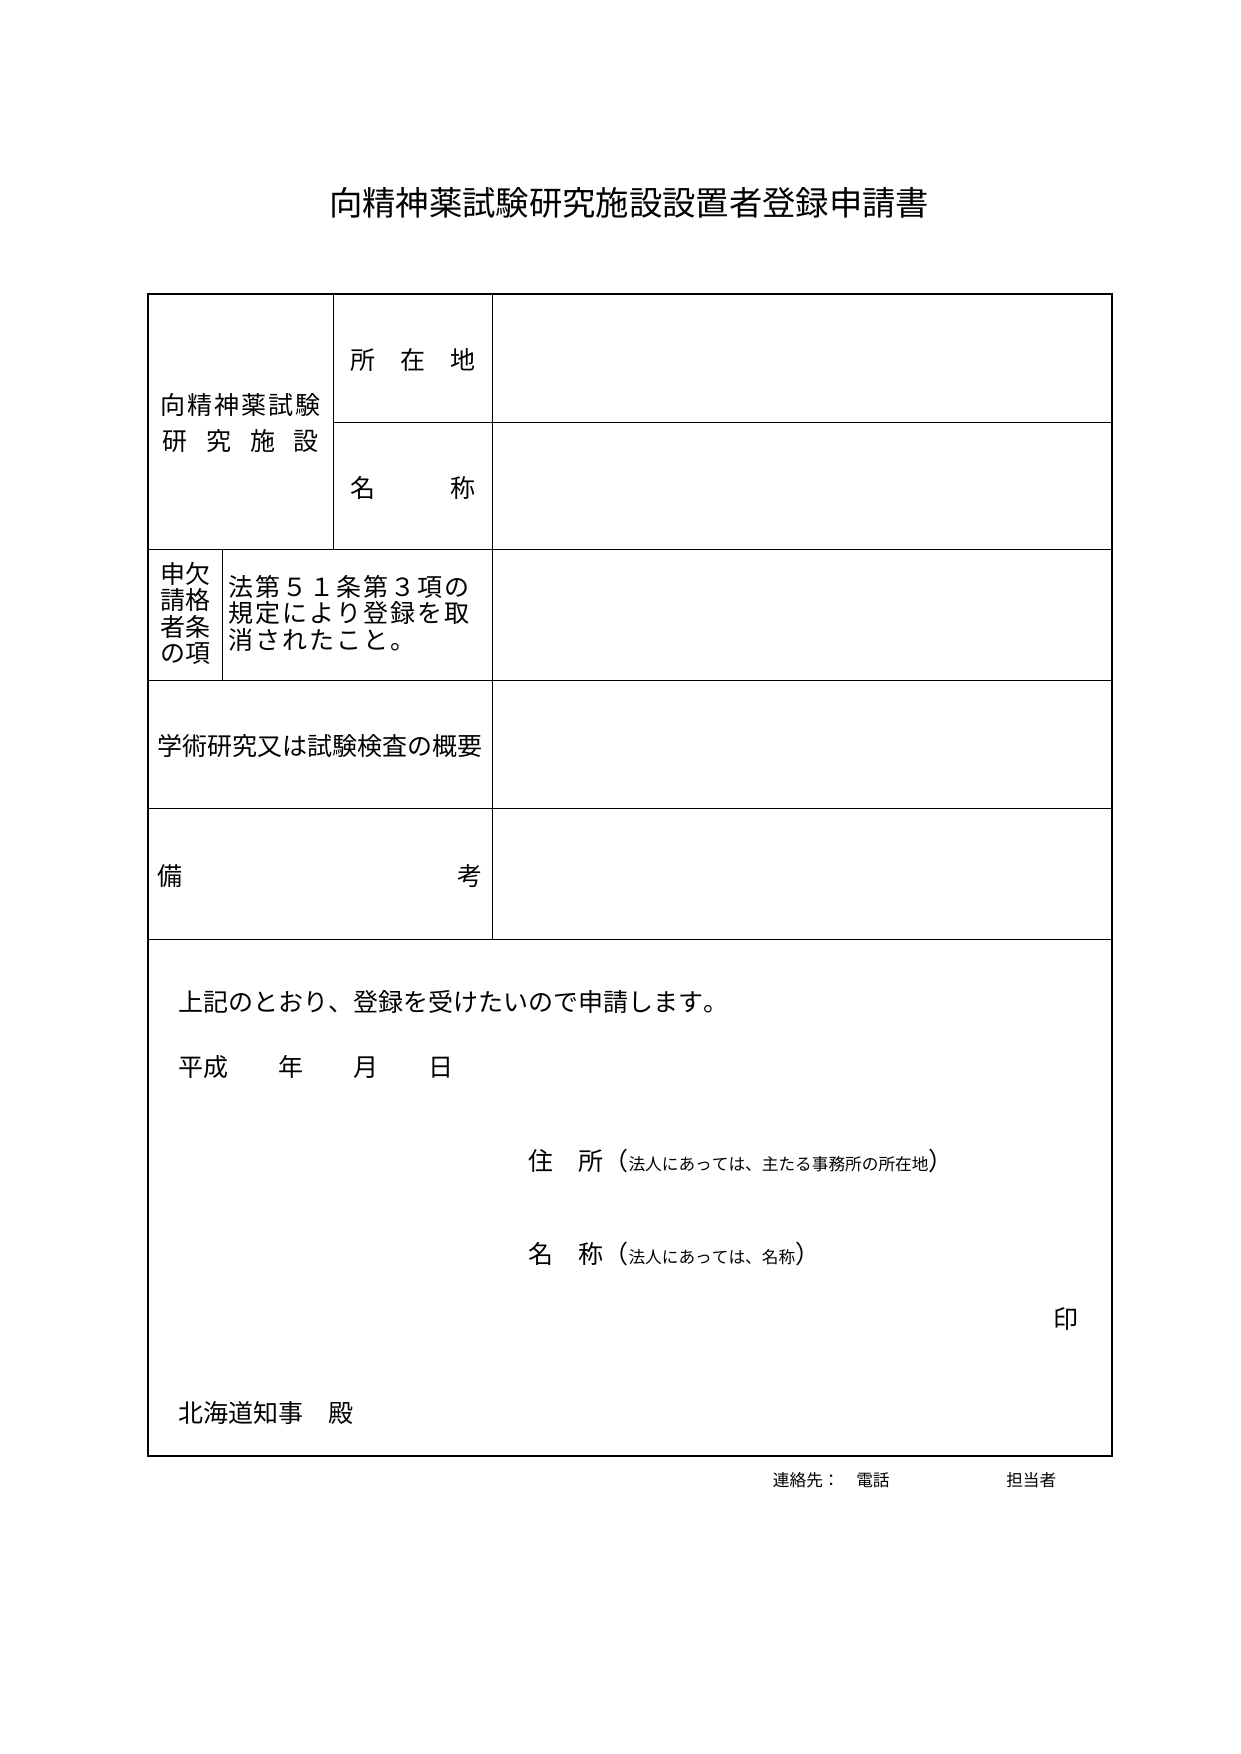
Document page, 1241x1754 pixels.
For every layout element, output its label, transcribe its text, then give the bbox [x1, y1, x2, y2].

table_cell 上記のとおり、登録を受けたいので申請します。 平成 年 月 日 住 所（法人にあっては、主たる事務所の所在地） 名 称（法人にあっては、名称） 印 北海道知事 殿 [149, 940, 1111, 1455]
table_cell 学術研究又は試験検査の概要 [149, 681, 492, 808]
table_cell [493, 681, 1111, 808]
table_header [493, 295, 1111, 422]
table_cell [493, 550, 1111, 680]
table_cell [493, 809, 1111, 939]
table_cell [493, 423, 1111, 549]
table_cell 備 考 [149, 809, 492, 939]
table_cell 名 称 [334, 423, 492, 549]
text 向精神薬試験研究施設設置者登録申請書 [148, 177, 1110, 225]
table_cell 申欠 請格 者条 の項 [149, 550, 222, 680]
text 連絡先： 電話 担当者 [148, 1457, 1110, 1493]
table_cell 法第５１条第３項の 規定により登録を取 消されたこと。 [223, 550, 492, 680]
table_header 向精神薬試験研 究 施 設 [149, 295, 333, 549]
table_header 所 在 地 [334, 295, 492, 422]
